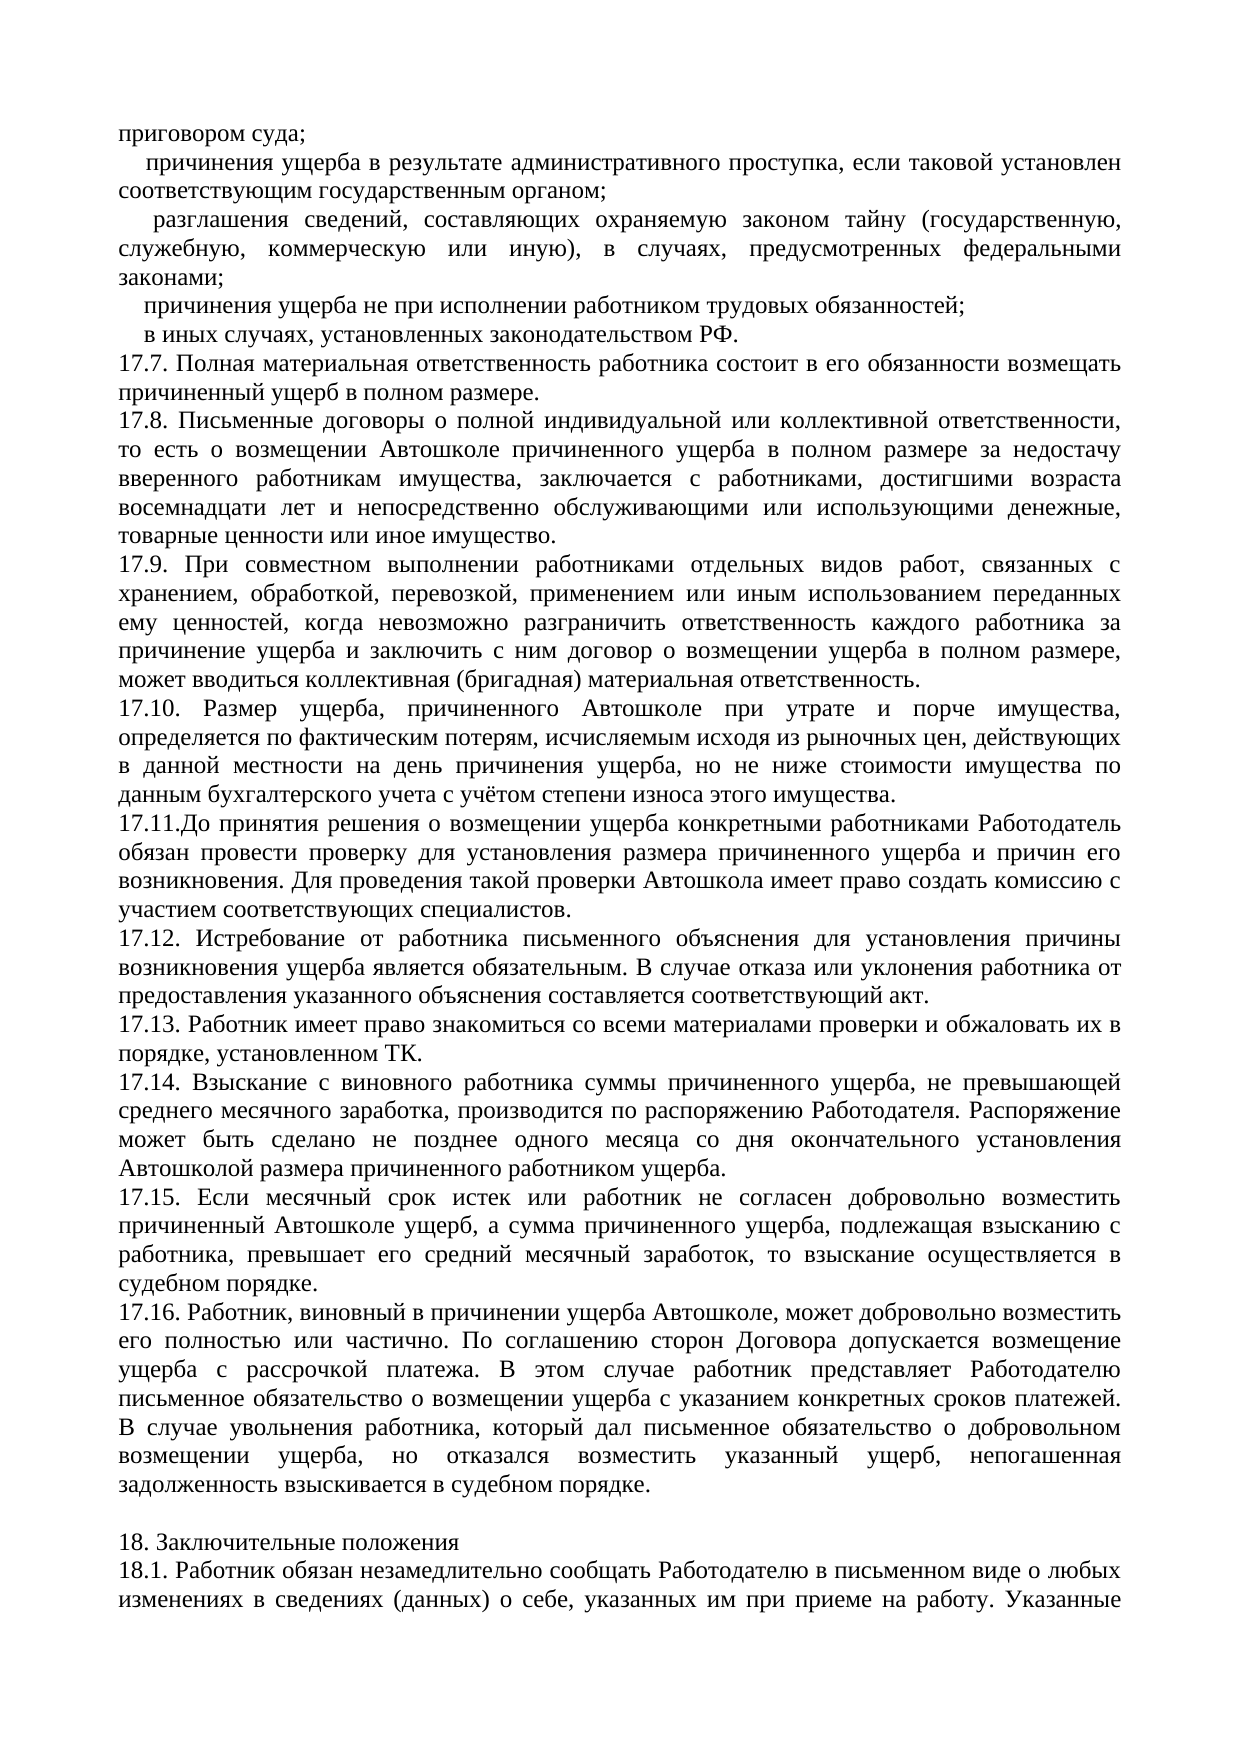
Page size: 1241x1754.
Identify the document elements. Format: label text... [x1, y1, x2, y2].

text 17.13. Работник имеет право знакомиться со всеми материалами проверки и обжаловать их в порядке, установленном ТК. [118, 1009, 1122, 1067]
text 17.15. Если месячный срок истек или работник не согласен добровольно возместить причиненный Автошколе ущерб, а сумма причиненного ущерба, подлежащая взысканию с работника, превышает его средний месячный заработок, то взыскание осуществляется в судебном порядке. [118, 1182, 1122, 1297]
text 17.12. Истребование от работника письменного объяснения для установления причины возникновения ущерба является обязательным. В случае отказа или уклонения работника от предоставления указанного объяснения составляется соответствующий акт. [118, 923, 1122, 1009]
text 17.8. Письменные договоры о полной индивидуальной или коллективной ответственности, то есть о возмещении Автошколе причиненного ущерба в полном размере за недостачу вверенного работникам имущества, заключается с работниками, достигшими возраста восемнадцати лет и непосредственно обслуживающими или использующими денежные, товарные ценности или иное имущество. [118, 406, 1122, 549]
text 17.14. Взыскание с виновного работника суммы причиненного ущерба, не превышающей среднего месячного заработка, производится по распоряжению Работодателя. Распоряжение может быть сделано не позднее одного месяца со дня окончательного установления Автошколой размера причиненного работником ущерба. [118, 1067, 1122, 1182]
text приговором суда; [118, 118, 1122, 147]
text  в иных случаях, установленных законодательством РФ. [118, 319, 1122, 348]
text 17.10. Размер ущерба, причиненного Автошколе при утрате и порче имущества, определяется по фактическим потерям, исчисляемым исходя из рыночных цен, действующих в данной местности на день причинения ущерба, но не ниже стоимости имущества по данным бухгалтерского учета с учётом степени износа этого имущества. [118, 693, 1122, 808]
text  причинения ущерба в результате административного проступка, если таковой установлен соответствующим государственным органом; [118, 147, 1122, 204]
text 18.1. Работник обязан незамедлительно сообщать Работодателю в письменном виде о любых изменениях в сведениях (данных) о себе, указанных им при приеме на работу. Указанные [118, 1556, 1122, 1613]
text 18. Заключительные положения [118, 1527, 1122, 1556]
text  разглашения сведений, составляющих охраняемую законом тайну (государственную, служебную, коммерческую или иную), в случаях, предусмотренных федеральными законами; [118, 204, 1122, 291]
text 17.11.До принятия решения о возмещении ущерба конкретными работниками Работодатель обязан провести проверку для установления размера причиненного ущерба и причин его возникновения. Для проведения такой проверки Автошкола имеет право создать комиссию с участием соответствующих специалистов. [118, 808, 1122, 923]
text 17.7. Полная материальная ответственность работника состоит в его обязанности возмещать причиненный ущерб в полном размере. [118, 348, 1122, 406]
text 17.9. При совместном выполнении работниками отдельных видов работ, связанных с хранением, обработкой, перевозкой, применением или иным использованием переданных ему ценностей, когда невозможно разграничить ответственность каждого работника за причинение ущерба и заключить с ним договор о возмещении ущерба в полном размере, может вводиться коллективная (бригадная) материальная ответственность. [118, 549, 1122, 693]
text  причинения ущерба не при исполнении работником трудовых обязанностей; [118, 291, 1122, 319]
text 17.16. Работник, виновный в причинении ущерба Автошколе, может добровольно возместить его полностью или частично. По соглашению сторон Договора допускается возмещение ущерба с рассрочкой платежа. В этом случае работник представляет Работодателю письменное обязательство о возмещении ущерба с указанием конкретных сроков платежей. В случае увольнения работника, который дал письменное обязательство о добровольном возмещении ущерба, но отказался возместить указанный ущерб, непогашенная задолженность взыскивается в судебном порядке. [118, 1297, 1122, 1498]
